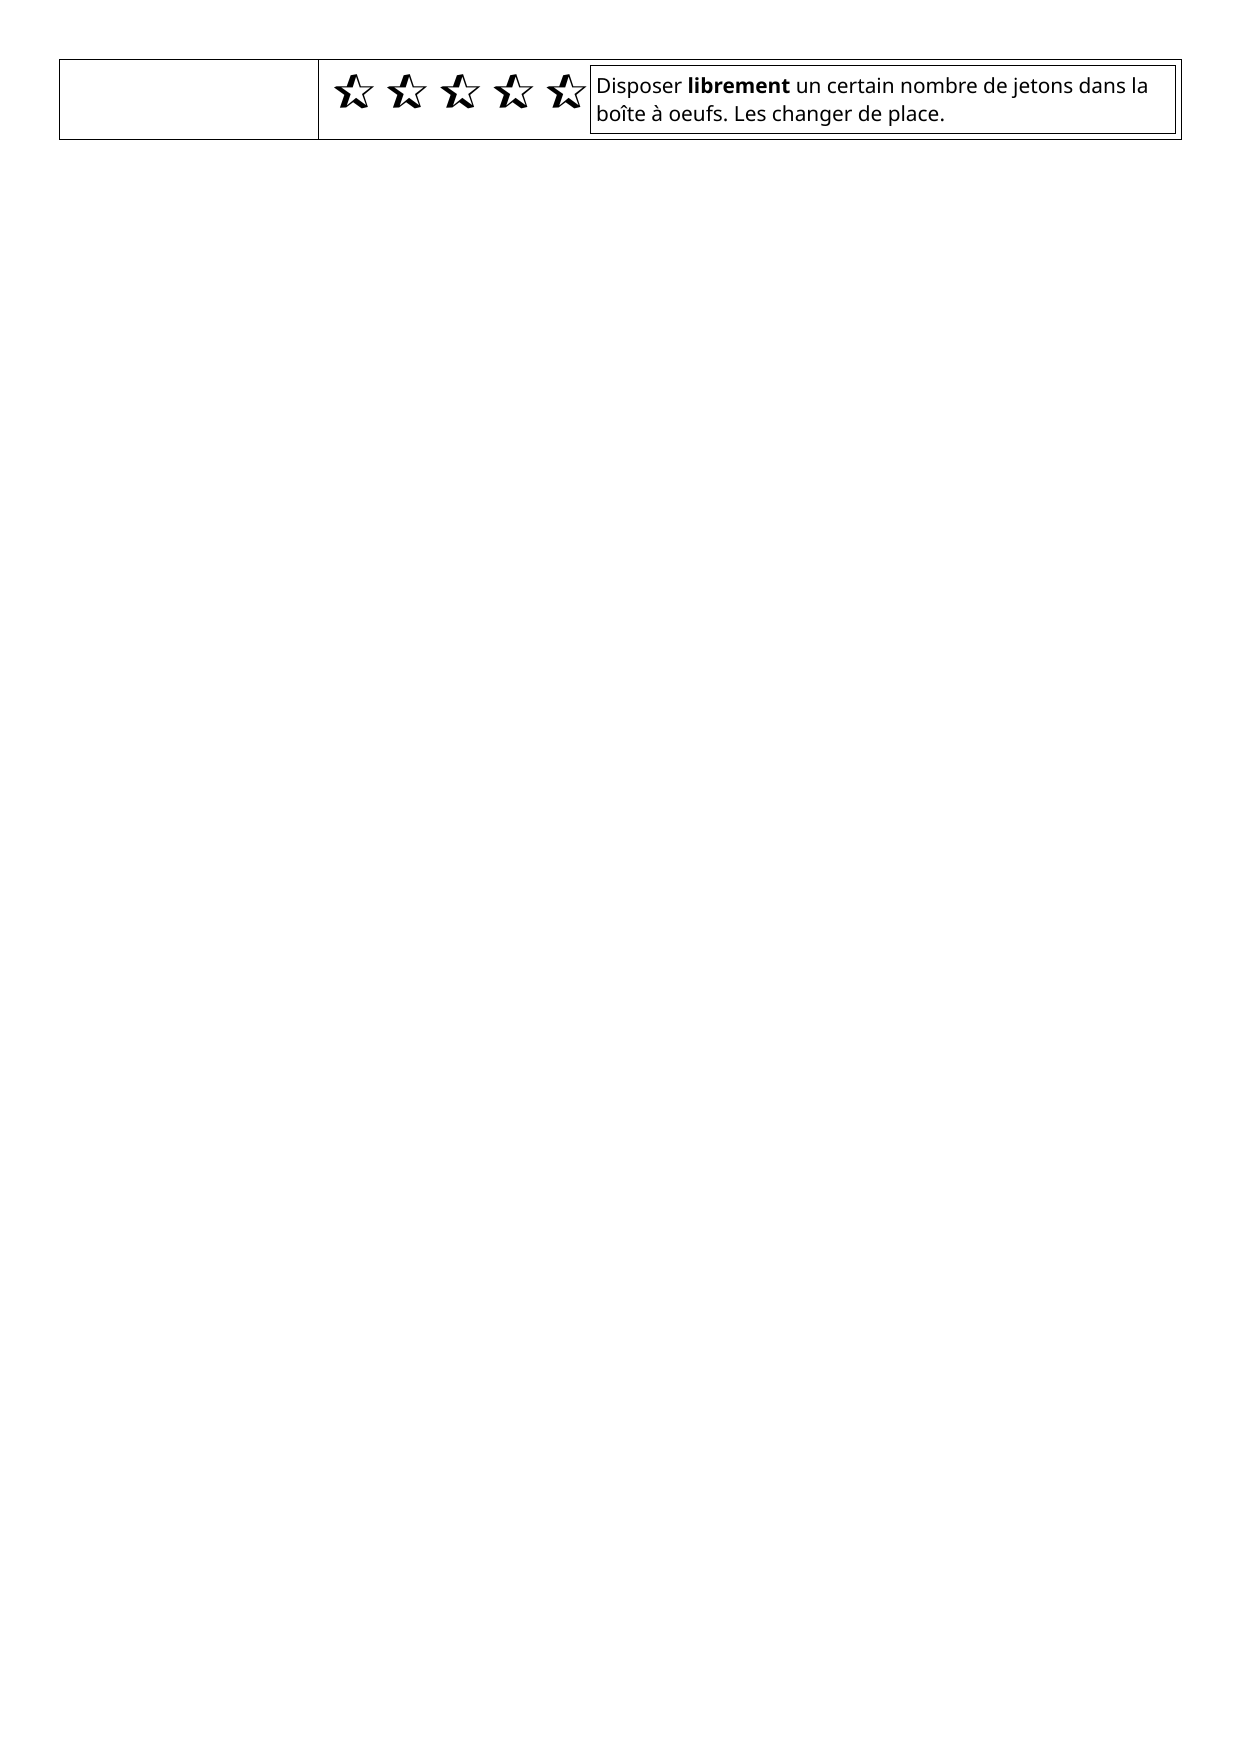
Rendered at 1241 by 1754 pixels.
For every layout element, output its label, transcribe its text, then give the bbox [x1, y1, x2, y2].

table_cell  [484, 65, 537, 133]
table_cell  [430, 65, 484, 133]
table_cell  [537, 65, 590, 133]
table_cell Disposer librement un certain nombre de jetons dans la boîte à oeufs. Les changer de place. [591, 66, 1175, 133]
table_cell [319, 60, 1181, 139]
table_cell  [324, 65, 377, 133]
table_cell  [377, 65, 430, 133]
table_cell [60, 60, 318, 139]
